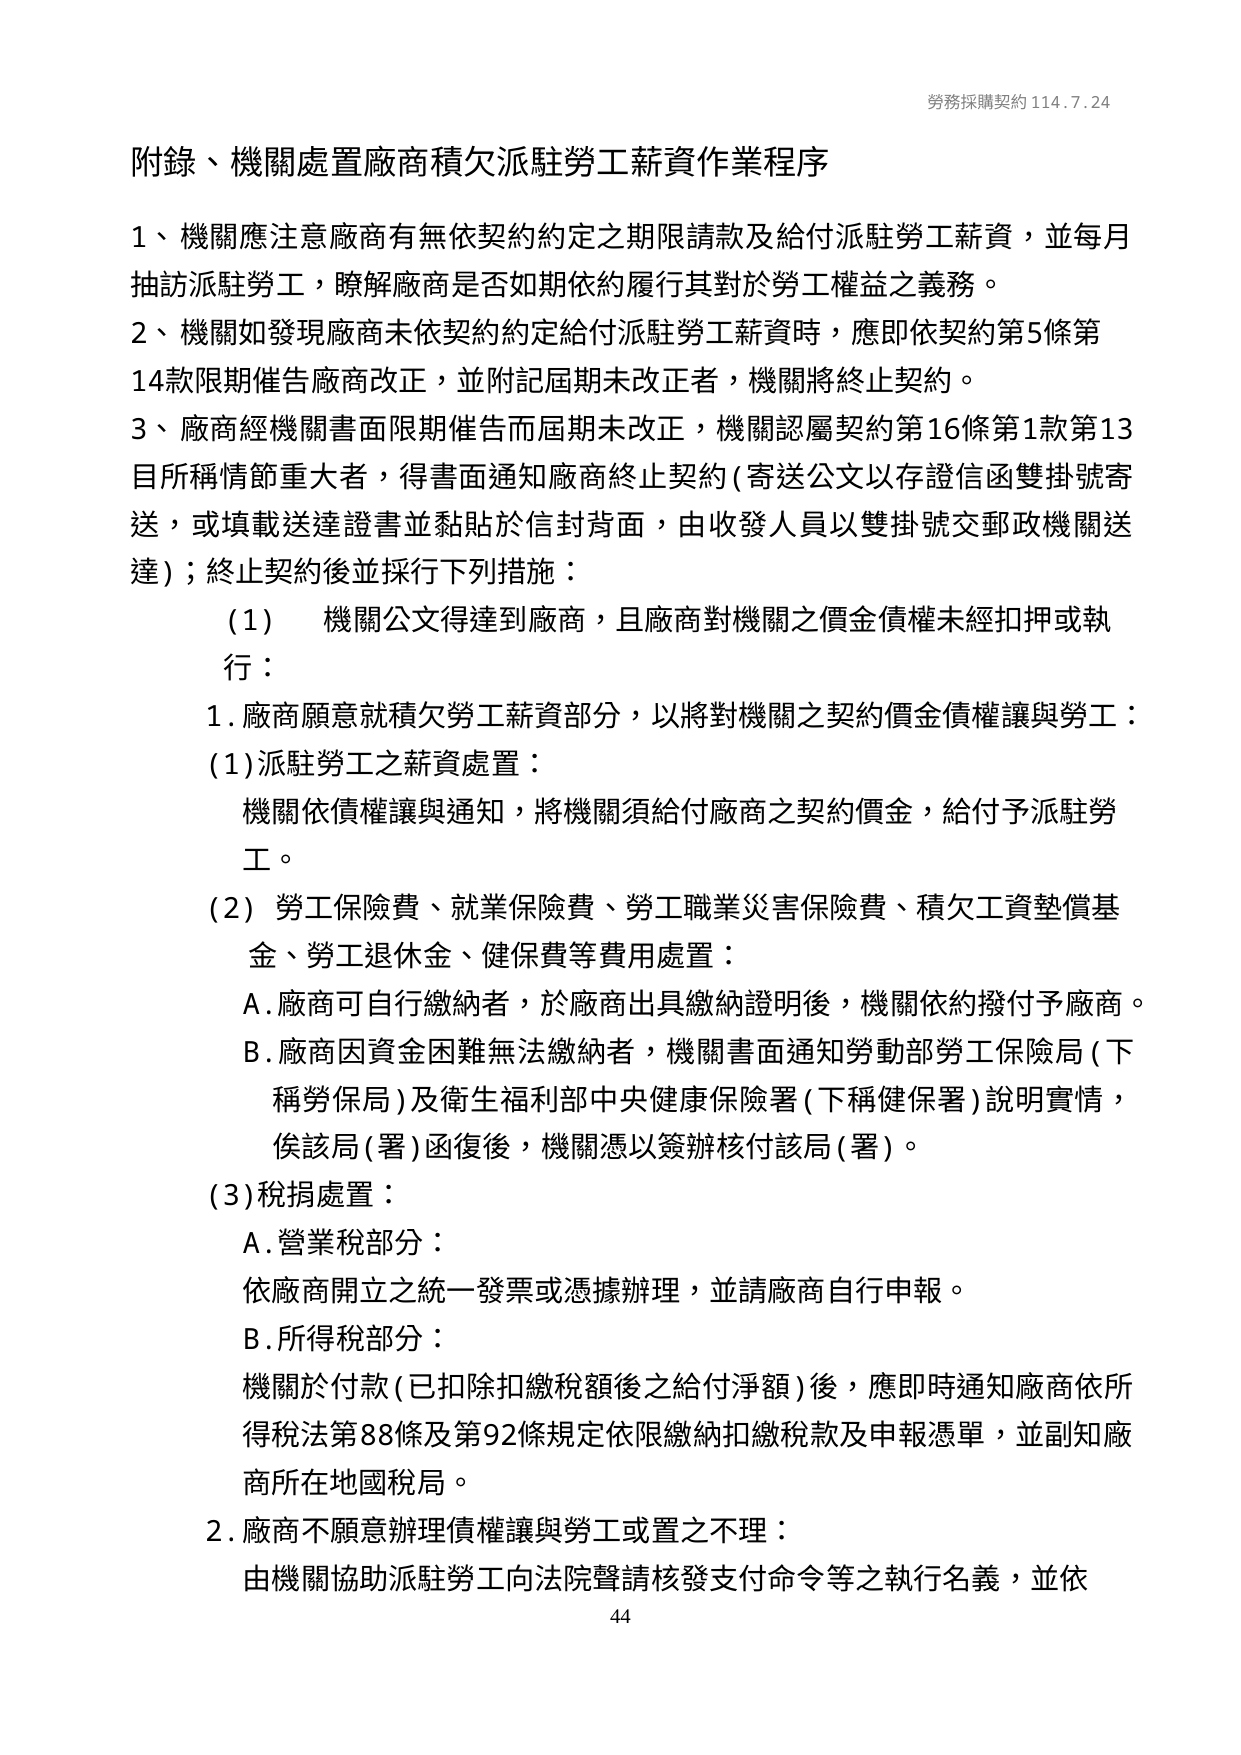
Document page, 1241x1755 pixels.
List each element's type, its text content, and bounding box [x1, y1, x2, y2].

text 依廠商開立之統一發票或憑據辦理，並請廠商自行申報。 [242, 1263, 1134, 1311]
list 廠商願意就積欠勞工薪資部分，以將對機關之契約價金債權讓與勞工： [205, 688, 1134, 736]
text 機關於付款(已扣除扣繳稅額後之給付淨額)後，應即時通知廠商依所得稅法第88條及第92條規定依限繳納扣繳稅款及申報憑單，並副知廠商所在地國稅局。 [242, 1359, 1134, 1503]
list 機關應注意廠商有無依契約約定之期限請款及給付派駐勞工薪資，並每月抽訪派駐勞工，瞭解廠商是否如期依約履行其對於勞工權益之義務。 [130, 209, 1134, 305]
text (3)稅捐處置： [205, 1167, 1134, 1215]
text A.營業稅部分： [242, 1215, 1134, 1263]
list 廠商不願意辦理債權讓與勞工或置之不理： [205, 1503, 1134, 1551]
list 機關公文得達到廠商，且廠商對機關之價金債權未經扣押或執行： [224, 592, 1134, 688]
text B.所得稅部分： [242, 1311, 1134, 1359]
list 機關如發現廠商未依契約約定給付派駐勞工薪資時，應即依契約第5條第14款限期催告廠商改正，並附記屆期未改正者，機關將終止契約。 [130, 305, 1134, 401]
text A.廠商可自行繳納者，於廠商出具繳納證明後，機關依約撥付予廠商。 [242, 976, 1134, 1024]
list 廠商經機關書面限期催告而屆期未改正，機關認屬契約第16條第1款第13目所稱情節重大者，得書面通知廠商終止契約(寄送公文以存證信函雙掛號寄送，或填載送達證書並黏貼於信封背面，由收發人員以雙掛號交郵政機關送達)；終止契約後並採行下列措施： [130, 401, 1134, 592]
text 由機關協助派駐勞工向法院聲請核發支付命令等之執行名義，並依 [242, 1551, 1110, 1599]
text B.廠商因資金困難無法繳納者，機關書面通知勞動部勞工保險局(下稱勞保局)及衛生福利部中央健康保險署(下稱健保署)說明實情，俟該局(署)函復後，機關憑以簽辦核付該局(署)。 [242, 1024, 1134, 1167]
text (1)派駐勞工之薪資處置： [205, 736, 1134, 784]
text 附錄、機關處置廠商積欠派駐勞工薪資作業程序 [130, 136, 1134, 184]
text (2) 勞工保險費、就業保險費、勞工職業災害保險費、積欠工資墊償基金、勞工退休金、健保費等費用處置： [205, 880, 1134, 976]
text 機關依債權讓與通知，將機關須給付廠商之契約價金，給付予派駐勞工。 [242, 784, 1134, 880]
